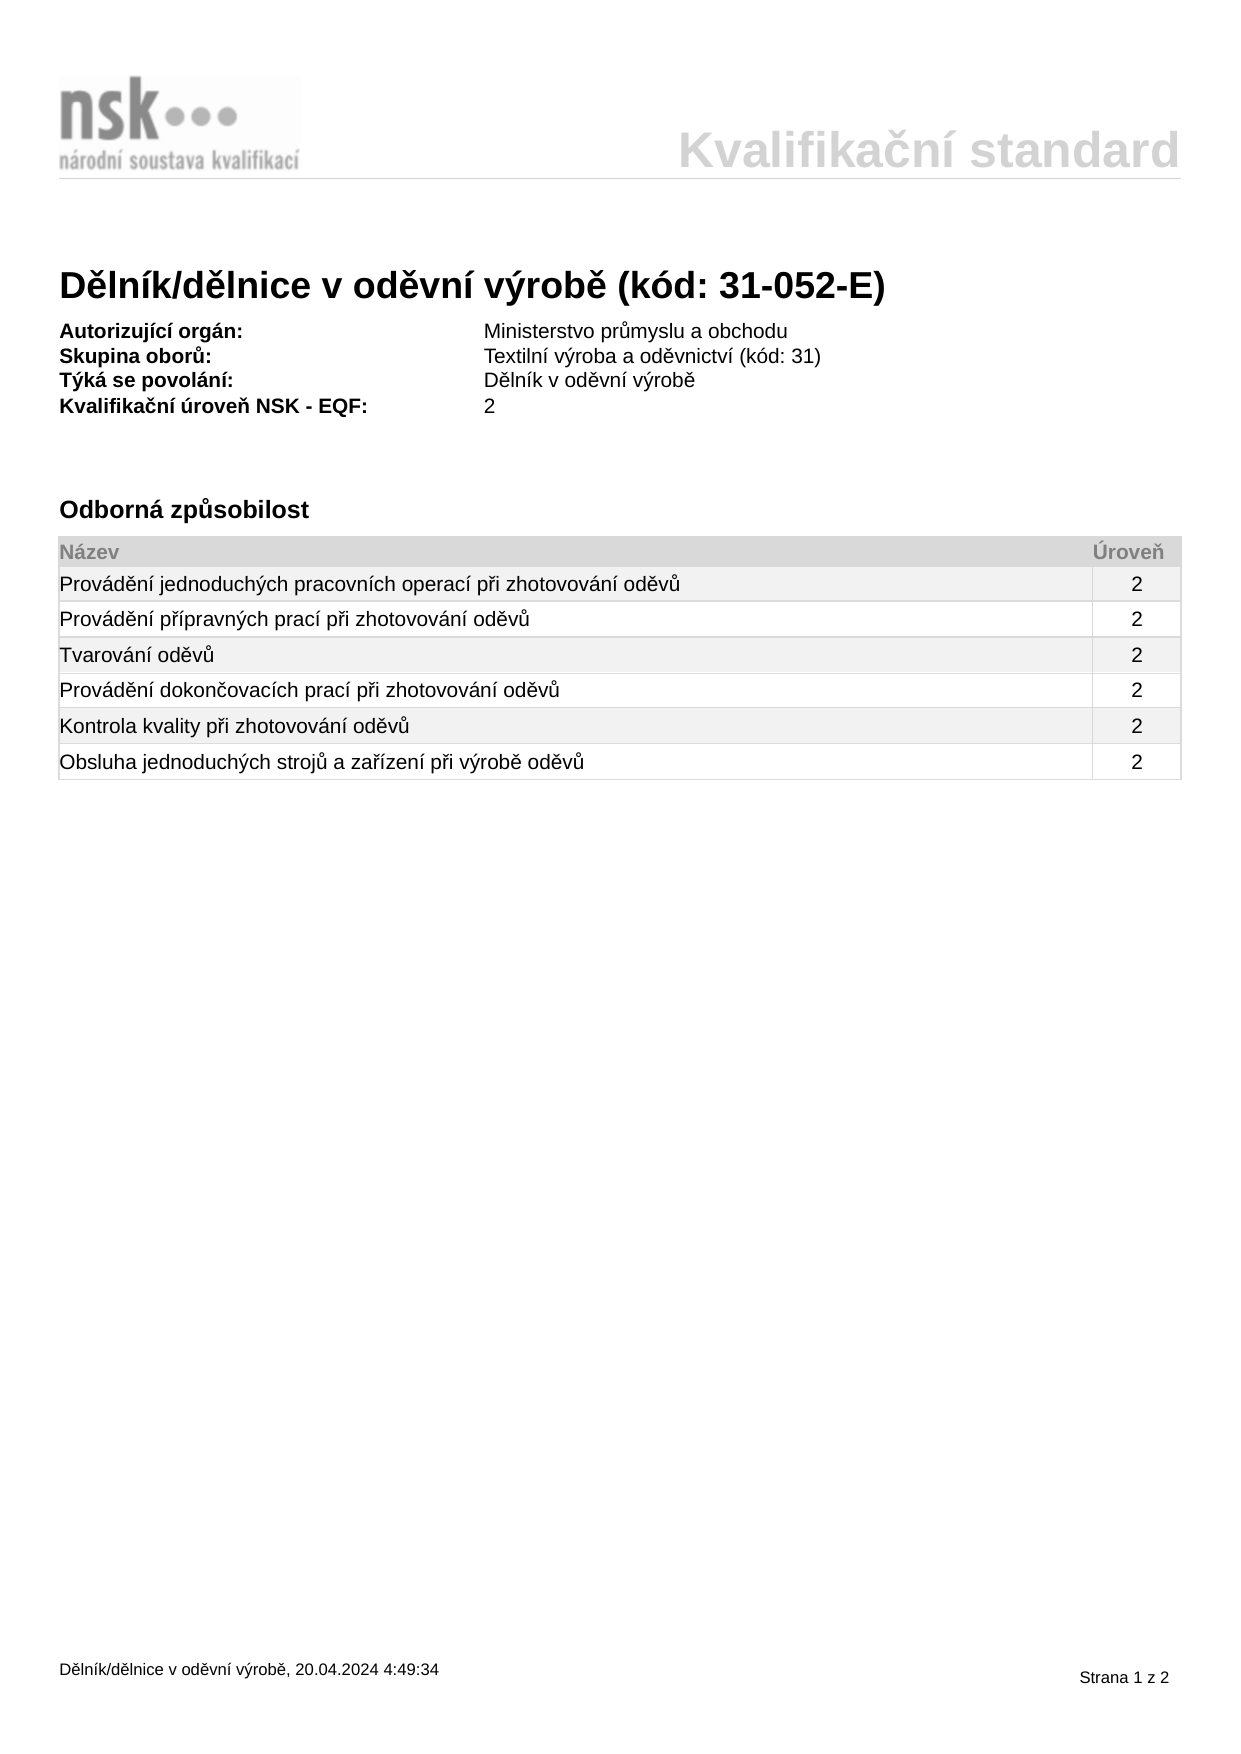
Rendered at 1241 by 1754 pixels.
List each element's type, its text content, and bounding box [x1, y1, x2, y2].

table_cell [1169, 1370, 1181, 1659]
table_cell 2 [1093, 638, 1180, 672]
table_cell [484, 307, 620, 319]
table_header Kvalifikační standard [626, 59, 1181, 178]
table_header [621, 59, 626, 172]
table_cell [484, 172, 620, 178]
table_cell Provádění přípravných prací při zhotovování oděvů [60, 602, 1092, 636]
table_cell [620, 196, 626, 224]
table_cell [1093, 307, 1169, 319]
table_cell 2 [484, 394, 1181, 417]
table_cell [59, 179, 1181, 196]
table_cell [484, 1079, 620, 1370]
table_cell Strana 1 z 2 [862, 1660, 1169, 1696]
table_cell 2 [1093, 744, 1180, 779]
table_cell 2 [1093, 602, 1180, 636]
table_cell [59, 196, 483, 224]
table_cell [1093, 1079, 1169, 1370]
table_cell [626, 524, 862, 536]
table_cell [59, 418, 483, 489]
table_cell [626, 1370, 862, 1659]
table_cell [862, 524, 1093, 536]
table_cell [626, 418, 862, 489]
table_cell [626, 196, 862, 224]
table_cell Textilní výroba a oděvnictví (kód: 31) [484, 344, 1181, 368]
table_cell [1169, 1079, 1181, 1370]
table_cell Týká se povolání: [59, 368, 483, 392]
table_cell [1169, 780, 1181, 1079]
table_cell Provádění dokončovacích prací při zhotovování oděvů [60, 674, 1092, 707]
table_cell [1093, 1370, 1169, 1659]
picture [58, 59, 621, 172]
table_cell Kvalifikační úroveň NSK - EQF: [59, 394, 483, 417]
table_cell [59, 780, 483, 1079]
table_cell [1169, 307, 1181, 319]
table_cell 2 [1093, 674, 1180, 707]
table_cell [59, 1079, 483, 1370]
table_cell [626, 1079, 862, 1370]
table_cell [1169, 1660, 1181, 1696]
table_cell [620, 1370, 626, 1659]
table_cell [862, 307, 1093, 319]
table_cell [484, 196, 620, 224]
table_cell [626, 780, 862, 1079]
table_cell [484, 524, 620, 536]
table_cell [484, 1370, 620, 1659]
table_cell Úroveň [1093, 537, 1180, 566]
table_cell Obsluha jednoduchých strojů a zařízení při výrobě oděvů [60, 744, 1092, 779]
table_cell [620, 1079, 626, 1370]
table_cell [59, 307, 483, 319]
table_cell [862, 1079, 1093, 1370]
table_cell [862, 196, 1093, 224]
table_cell 2 [1093, 567, 1180, 600]
table_cell [484, 780, 620, 1079]
table_cell Kontrola kvality při zhotovování oděvů [60, 708, 1092, 743]
table_cell Provádění jednoduchých pracovních operací při zhotovování oděvů [60, 567, 1092, 600]
table_cell [862, 418, 1093, 489]
table_cell [59, 524, 483, 536]
table_cell [1169, 418, 1181, 489]
table_cell [1093, 780, 1169, 1079]
table_cell [59, 172, 483, 178]
table_cell Tvarování oděvů [60, 638, 1092, 672]
table_cell [1093, 524, 1169, 536]
table_cell [59, 1370, 483, 1659]
table_cell [862, 780, 1093, 1079]
table_cell Skupina oborů: [59, 344, 483, 368]
table_cell Odborná způsobilost [59, 489, 1181, 524]
table_cell [484, 418, 620, 489]
table_cell Název [60, 537, 1092, 566]
table_cell [1169, 196, 1181, 224]
table_cell Dělník/dělnice v oděvní výrobě (kód: 31-052-E) [59, 224, 1181, 307]
table_cell [620, 524, 626, 536]
table_cell [1093, 418, 1169, 489]
table_cell [626, 307, 862, 319]
table_cell [1093, 196, 1169, 224]
table_cell 2 [1093, 708, 1180, 743]
table_cell [620, 307, 626, 319]
table_cell [620, 418, 626, 489]
table_cell Dělník v oděvní výrobě [484, 368, 1181, 393]
table_cell Ministerstvo průmyslu a obchodu [484, 319, 1181, 344]
table_cell Dělník/dělnice v oděvní výrobě, 20.04.2024 4:49:34 [59, 1660, 862, 1696]
table_cell Autorizující orgán: [59, 319, 483, 343]
table_cell [620, 780, 626, 1079]
table_cell [1169, 524, 1181, 536]
table_cell [862, 1370, 1093, 1659]
